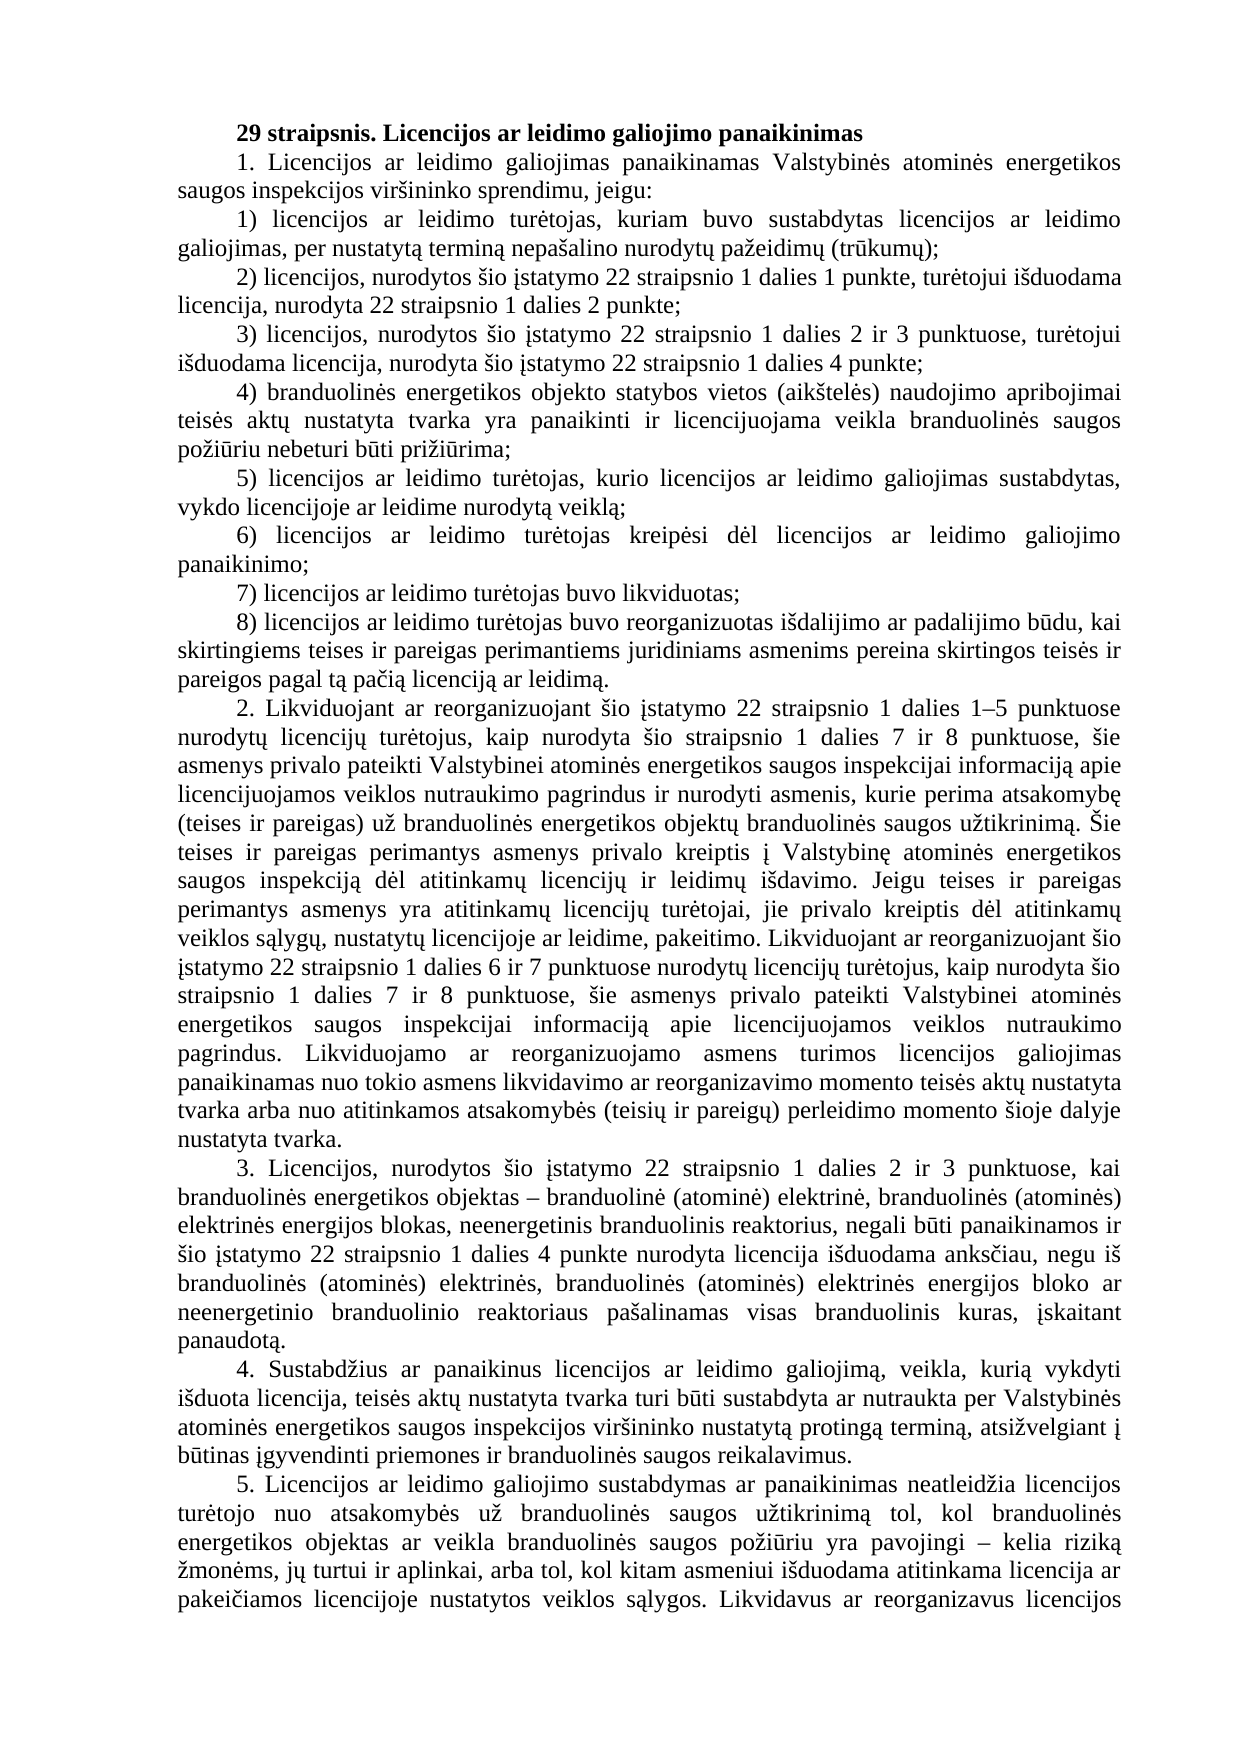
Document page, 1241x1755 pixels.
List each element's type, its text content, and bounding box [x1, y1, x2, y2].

text 2. Likviduojant ar reorganizuojant šio įstatymo 22 straipsnio 1 dalies 1–5 punktuose nurodytų licencijų turėtojus, kaip nurodyta šio straipsnio 1 dalies 7 ir 8 punktuose, šie asmenys privalo pateikti Valstybinei atominės energetikos saugos inspekcijai informaciją apie licencijuojamos veiklos nutraukimo pagrindus ir nurodyti asmenis, kurie perima atsakomybę (teises ir pareigas) už branduolinės energetikos objektų branduolinės saugos užtikrinimą. Šie teises ir pareigas perimantys asmenys privalo kreiptis į Valstybinę atominės energetikos saugos inspekciją dėl atitinkamų licencijų ir leidimų išdavimo. Jeigu teises ir pareigas perimantys asmenys yra atitinkamų licencijų turėtojai, jie privalo kreiptis dėl atitinkamų veiklos sąlygų, nustatytų licencijoje ar leidime, pakeitimo. Likviduojant ar reorganizuojant šio įstatymo 22 straipsnio 1 dalies 6 ir 7 punktuose nurodytų licencijų turėtojus, kaip nurodyta šio straipsnio 1 dalies 7 ir 8 punktuose, šie asmenys privalo pateikti Valstybinei atominės energetikos saugos inspekcijai informaciją apie licencijuojamos veiklos nutraukimo pagrindus. Likviduojamo ar reorganizuojamo asmens turimos licencijos galiojimas panaikinamas nuo tokio asmens likvidavimo ar reorganizavimo momento teisės aktų nustatyta tvarka arba nuo atitinkamos atsakomybės (teisių ir pareigų) perleidimo momento šioje dalyje nustatyta tvarka. [177, 693, 1122, 1153]
text 1) licencijos ar leidimo turėtojas, kuriam buvo sustabdytas licencijos ar leidimo galiojimas, per nustatytą terminą nepašalino nurodytų pažeidimų (trūkumų); [177, 204, 1122, 262]
text 1. Licencijos ar leidimo galiojimas panaikinamas Valstybinės atominės energetikos saugos inspekcijos viršininko sprendimu, jeigu: [177, 147, 1122, 204]
text 2) licencijos, nurodytos šio įstatymo 22 straipsnio 1 dalies 1 punkte, turėtojui išduodama licencija, nurodyta 22 straipsnio 1 dalies 2 punkte; [177, 262, 1122, 319]
text 7) licencijos ar leidimo turėtojas buvo likviduotas; [177, 578, 1122, 607]
text 4) branduolinės energetikos objekto statybos vietos (aikštelės) naudojimo apribojimai teisės aktų nustatyta tvarka yra panaikinti ir licencijuojama veikla branduolinės saugos požiūriu nebeturi būti prižiūrima; [177, 377, 1122, 463]
text 6) licencijos ar leidimo turėtojas kreipėsi dėl licencijos ar leidimo galiojimo panaikinimo; [177, 521, 1122, 578]
text 4. Sustabdžius ar panaikinus licencijos ar leidimo galiojimą, veikla, kurią vykdyti išduota licencija, teisės aktų nustatyta tvarka turi būti sustabdyta ar nutraukta per Valstybinės atominės energetikos saugos inspekcijos viršininko nustatytą protingą terminą, atsižvelgiant į būtinas įgyvendinti priemones ir branduolinės saugos reikalavimus. [177, 1354, 1122, 1469]
text 29 straipsnis. Licencijos ar leidimo galiojimo panaikinimas [177, 118, 1122, 147]
text 5. Licencijos ar leidimo galiojimo sustabdymas ar panaikinimas neatleidžia licencijos turėtojo nuo atsakomybės už branduolinės saugos užtikrinimą tol, kol branduolinės energetikos objektas ar veikla branduolinės saugos požiūriu yra pavojingi – kelia riziką žmonėms, jų turtui ir aplinkai, arba tol, kol kitam asmeniui išduodama atitinkama licencija ar pakeičiamos licencijoje nustatytos veiklos sąlygos. Likvidavus ar reorganizavus licencijos [177, 1469, 1122, 1613]
text 3) licencijos, nurodytos šio įstatymo 22 straipsnio 1 dalies 2 ir 3 punktuose, turėtojui išduodama licencija, nurodyta šio įstatymo 22 straipsnio 1 dalies 4 punkte; [177, 319, 1122, 377]
text 8) licencijos ar leidimo turėtojas buvo reorganizuotas išdalijimo ar padalijimo būdu, kai skirtingiems teises ir pareigas perimantiems juridiniams asmenims pereina skirtingos teisės ir pareigos pagal tą pačią licenciją ar leidimą. [177, 607, 1122, 693]
text 5) licencijos ar leidimo turėtojas, kurio licencijos ar leidimo galiojimas sustabdytas, vykdo licencijoje ar leidime nurodytą veiklą; [177, 463, 1122, 521]
text 3. Licencijos, nurodytos šio įstatymo 22 straipsnio 1 dalies 2 ir 3 punktuose, kai branduolinės energetikos objektas – branduolinė (atominė) elektrinė, branduolinės (atominės) elektrinės energijos blokas, neenergetinis branduolinis reaktorius, negali būti panaikinamos ir šio įstatymo 22 straipsnio 1 dalies 4 punkte nurodyta licencija išduodama anksčiau, negu iš branduolinės (atominės) elektrinės, branduolinės (atominės) elektrinės energijos bloko ar neenergetinio branduolinio reaktoriaus pašalinamas visas branduolinis kuras, įskaitant panaudotą. [177, 1153, 1122, 1354]
